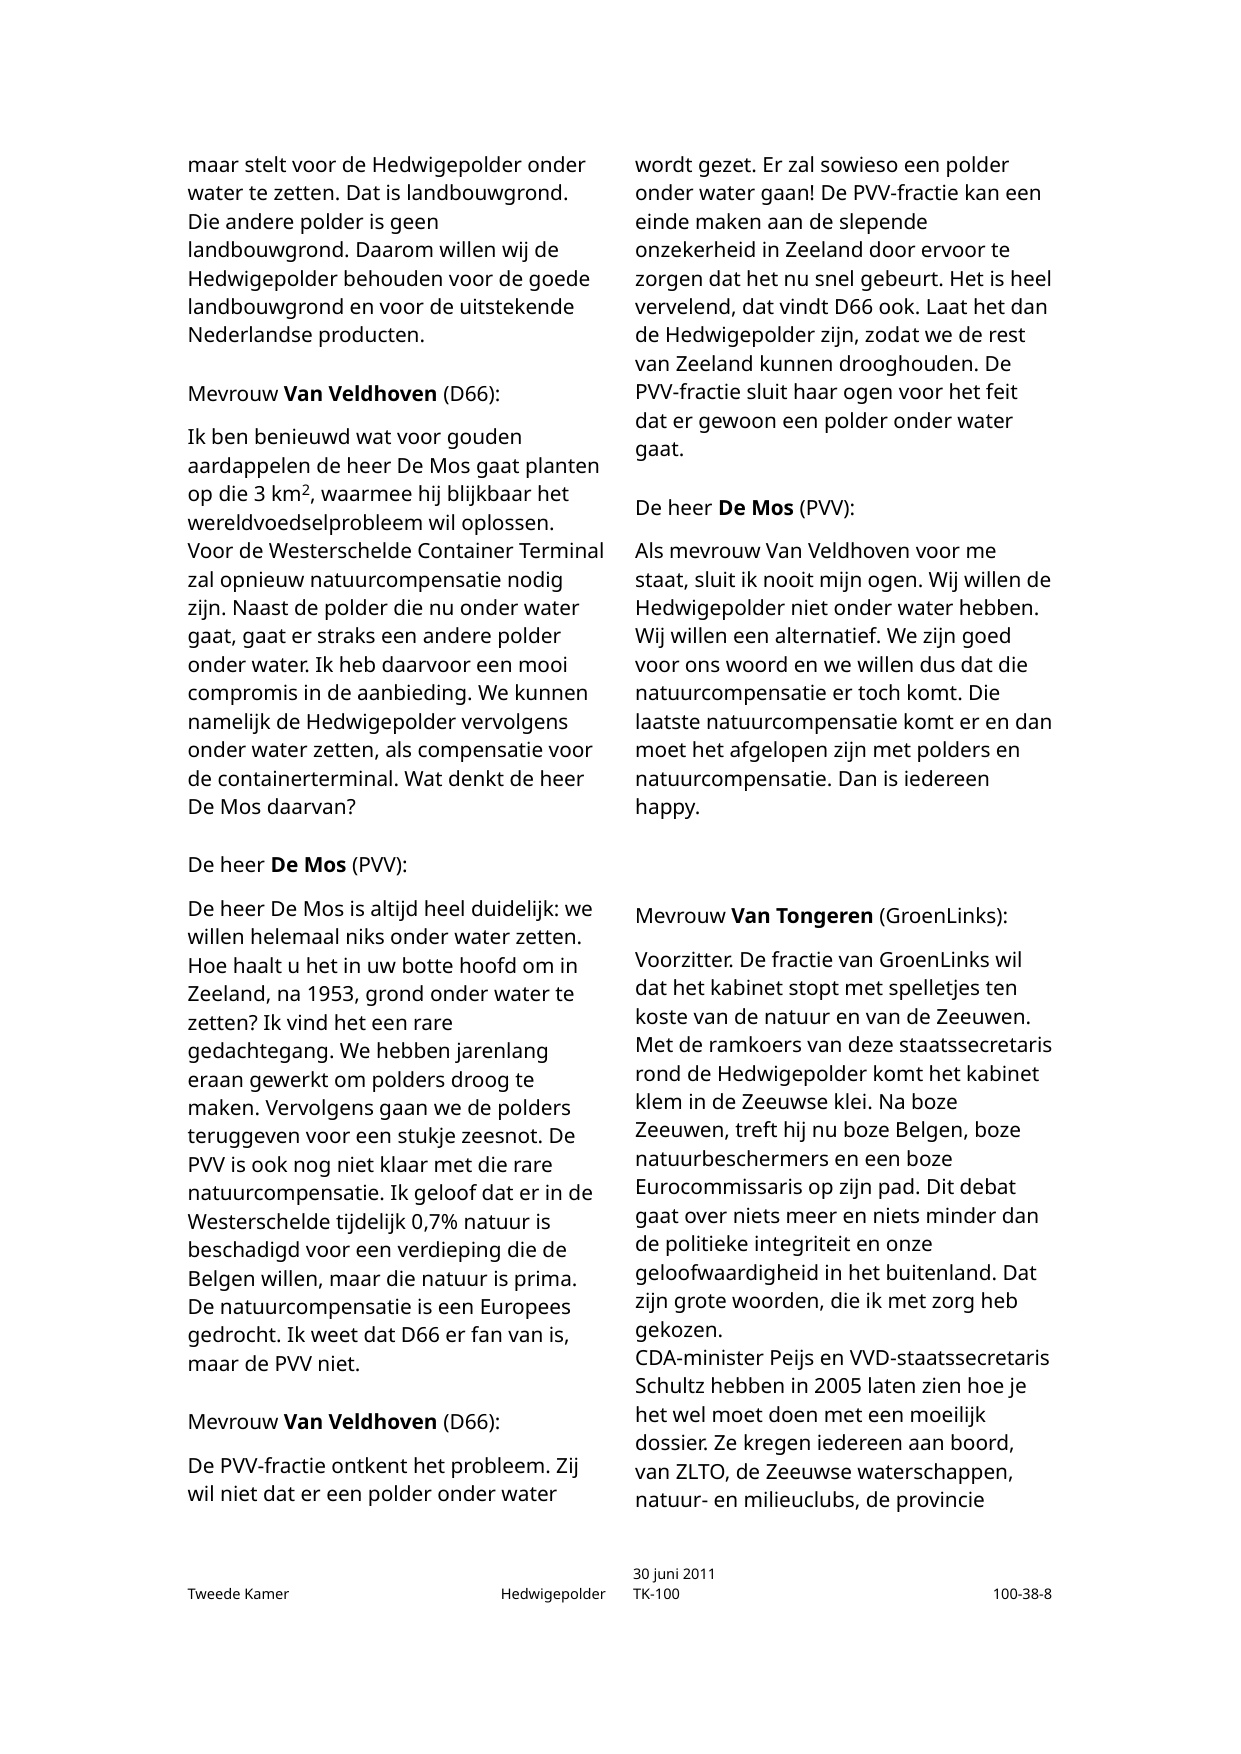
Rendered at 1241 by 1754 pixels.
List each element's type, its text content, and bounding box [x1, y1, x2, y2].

text De heer De Mos (PVV): [635, 493, 1053, 521]
text Als mevrouw Van Veldhoven voor me staat, sluit ik nooit mijn ogen. Wij willen de Hedwigepolder niet onder water hebben. Wij willen een alternatief. We zijn goed voor ons woord en we willen dus dat die natuurcompensatie er toch komt. Die laatste natuurcompensatie komt er en dan moet het afgelopen zijn met polders en natuurcompensatie. Dan is iedereen happy. [635, 536, 1053, 821]
text Mevrouw Van Veldhoven (D66): [187, 1407, 605, 1436]
text Mevrouw Van Tongeren (GroenLinks): [635, 902, 1053, 930]
text Ik ben benieuwd wat voor gouden aardappelen de heer De Mos gaat planten op die 3 km2, waarmee hij blijkbaar het wereldvoedselprobleem wil oplossen. [187, 422, 605, 536]
text maar stelt voor de Hedwigepolder onder water te zetten. Dat is landbouwgrond. Die andere polder is geen landbouwgrond. Daarom willen wij de Hedwigepolder behouden voor de goede landbouwgrond en voor de uitstekende Nederlandse producten. [187, 150, 605, 349]
text wordt gezet. Er zal sowieso een polder onder water gaan! De PVV-fractie kan een einde maken aan de slepende onzekerheid in Zeeland door ervoor te zorgen dat het nu snel gebeurt. Het is heel vervelend, dat vindt D66 ook. Laat het dan de Hedwigepolder zijn, zodat we de rest van Zeeland kunnen drooghouden. De PVV-fractie sluit haar ogen voor het feit dat er gewoon een polder onder water gaat. [635, 150, 1053, 463]
text Mevrouw Van Veldhoven (D66): [187, 379, 605, 407]
text CDA-minister Peijs en VVD-staatssecretaris Schultz hebben in 2005 laten zien hoe je het wel moet doen met een moeilijk dossier. Ze kregen iedereen aan boord, van ZLTO, de Zeeuwse waterschappen, natuur- en milieuclubs, de provincie [635, 1343, 1053, 1514]
text De heer De Mos (PVV): [187, 851, 605, 879]
text  [635, 851, 1053, 879]
text De PVV-fractie ontkent het probleem. Zij wil niet dat er een polder onder water [187, 1451, 605, 1508]
text Voor de Westerschelde Container Terminal zal opnieuw natuurcompensatie nodig zijn. Naast de polder die nu onder water gaat, gaat er straks een andere polder onder water. Ik heb daarvoor een mooi compromis in de aanbieding. We kunnen namelijk de Hedwigepolder vervolgens onder water zetten, als compensatie voor de containerterminal. Wat denkt de heer De Mos daarvan? [187, 536, 605, 821]
text Voorzitter. De fractie van GroenLinks wil dat het kabinet stopt met spelletjes ten koste van de natuur en van de Zeeuwen. Met de ramkoers van deze staatssecretaris rond de Hedwigepolder komt het kabinet klem in de Zeeuwse klei. Na boze Zeeuwen, treft hij nu boze Belgen, boze natuurbeschermers en een boze Eurocommissaris op zijn pad. Dit debat gaat over niets meer en niets minder dan de politieke integriteit en onze geloofwaardigheid in het buitenland. Dat zijn grote woorden, die ik met zorg heb gekozen. [635, 945, 1053, 1343]
text De heer De Mos is altijd heel duidelijk: we willen helemaal niks onder water zetten. Hoe haalt u het in uw botte hoofd om in Zeeland, na 1953, grond onder water te zetten? Ik vind het een rare gedachtegang. We hebben jarenlang eraan gewerkt om polders droog te maken. Vervolgens gaan we de polders teruggeven voor een stukje zeesnot. De PVV is ook nog niet klaar met die rare natuurcompensatie. Ik geloof dat er in de Westerschelde tijdelijk 0,7% natuur is beschadigd voor een verdieping die de Belgen willen, maar die natuur is prima. De natuurcompensatie is een Europees gedrocht. Ik weet dat D66 er fan van is, maar de PVV niet. [187, 894, 605, 1377]
